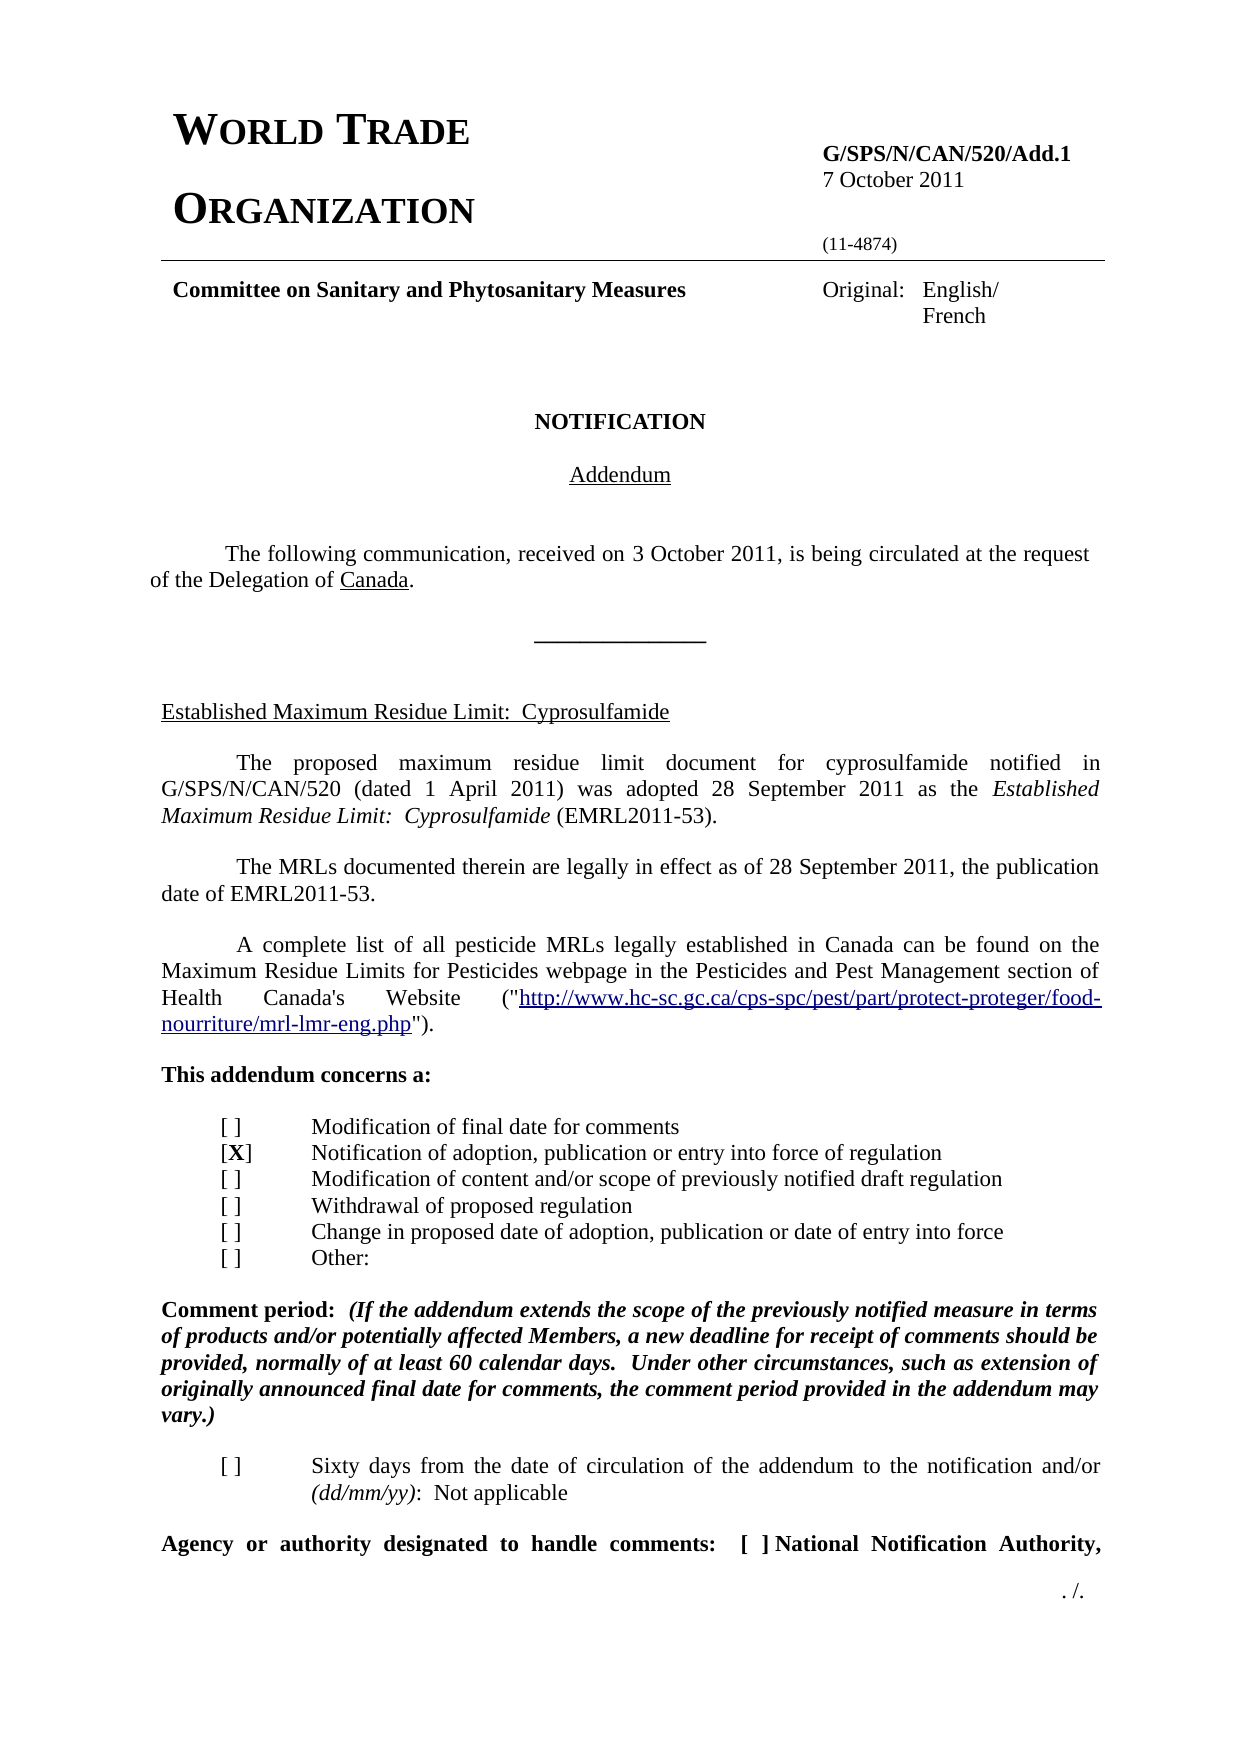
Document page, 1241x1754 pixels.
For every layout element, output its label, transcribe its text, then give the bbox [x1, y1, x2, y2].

text The following communication, received on 3 October 2011, is being circulated at the request of the Delegation of Canada. [150, 540, 1090, 592]
table_cell Committee on Sanitary and Phytosanitary Measures [161, 276, 811, 329]
table_cell The proposed maximum residue limit document for cyprosulfamide notified in G/SPS/N/CAN/520 (dated 1 April 2011) was adopted 28 September 2011 as the Established Maximum Residue Limit: Cyprosulfamide (EMRL2011-53). The MRLs documented therein are legally in effect as of 28 September 2011, the publication date of EMRL2011-53. A complete list of all pesticide MRLs legally established in Canada can be found on the Maximum Residue Limits for Pesticides webpage in the Pesticides and Pest Management section of Health Canada's Website ("http://www.hc-sc.gc.ca/cps-spc/pest/part/protect-proteger/food-nourriture/mrl-lmr-eng.php"). [150, 749, 1113, 1061]
table_cell [ ] Change in proposed date of adoption, publication or date of entry into force [150, 1218, 1113, 1244]
table_cell [811, 261, 1105, 276]
table_cell [ ] Other: [150, 1245, 1113, 1296]
table_cell [X] Notification of adoption, publication or entry into force of regulation [150, 1139, 1113, 1165]
table_cell [161, 261, 811, 276]
text _______________ [150, 619, 1090, 645]
table_cell [811, 128, 1105, 140]
title Addendum [150, 461, 1090, 487]
table_cell (11-4874) [811, 233, 1105, 259]
table_cell [ ] Modification of final date for comments [150, 1113, 1113, 1139]
table_cell [ ] Withdrawal of proposed regulation [150, 1192, 1113, 1218]
table_cell [ ] Sixty days from the date of circulation of the addendum to the notification and/or (dd/mm/yy): Not applicable [150, 1453, 1113, 1530]
table_cell G/SPS/N/CAN/520/Add.1 7 October 2011 [811, 140, 1105, 233]
table_cell [161, 233, 811, 259]
table_header Established Maximum Residue Limit: Cyprosulfamide [150, 698, 1113, 749]
table_cell This addendum concerns a: [150, 1061, 1113, 1113]
table_cell Agency or authority designated to handle comments: [ ] National Notification Authority, [150, 1530, 1113, 1557]
table_header World Trade Organization [161, 101, 811, 233]
table_cell [ ] Modification of content and/or scope of previously notified draft regulation [150, 1165, 1113, 1192]
text NOTIFICATION [150, 408, 1090, 434]
table_cell Original: English/ French [811, 276, 1105, 329]
table_cell Comment period: (If the addendum extends the scope of the previously notified measure in terms of products and/or potentially affected Members, a new deadline for receipt of comments should be provided, normally of at least 60 calendar days. Under other circumstances, such as extension of originally announced final date for comments, the comment period provided in the addendum may vary.) [150, 1296, 1113, 1453]
table_header [811, 101, 1105, 128]
